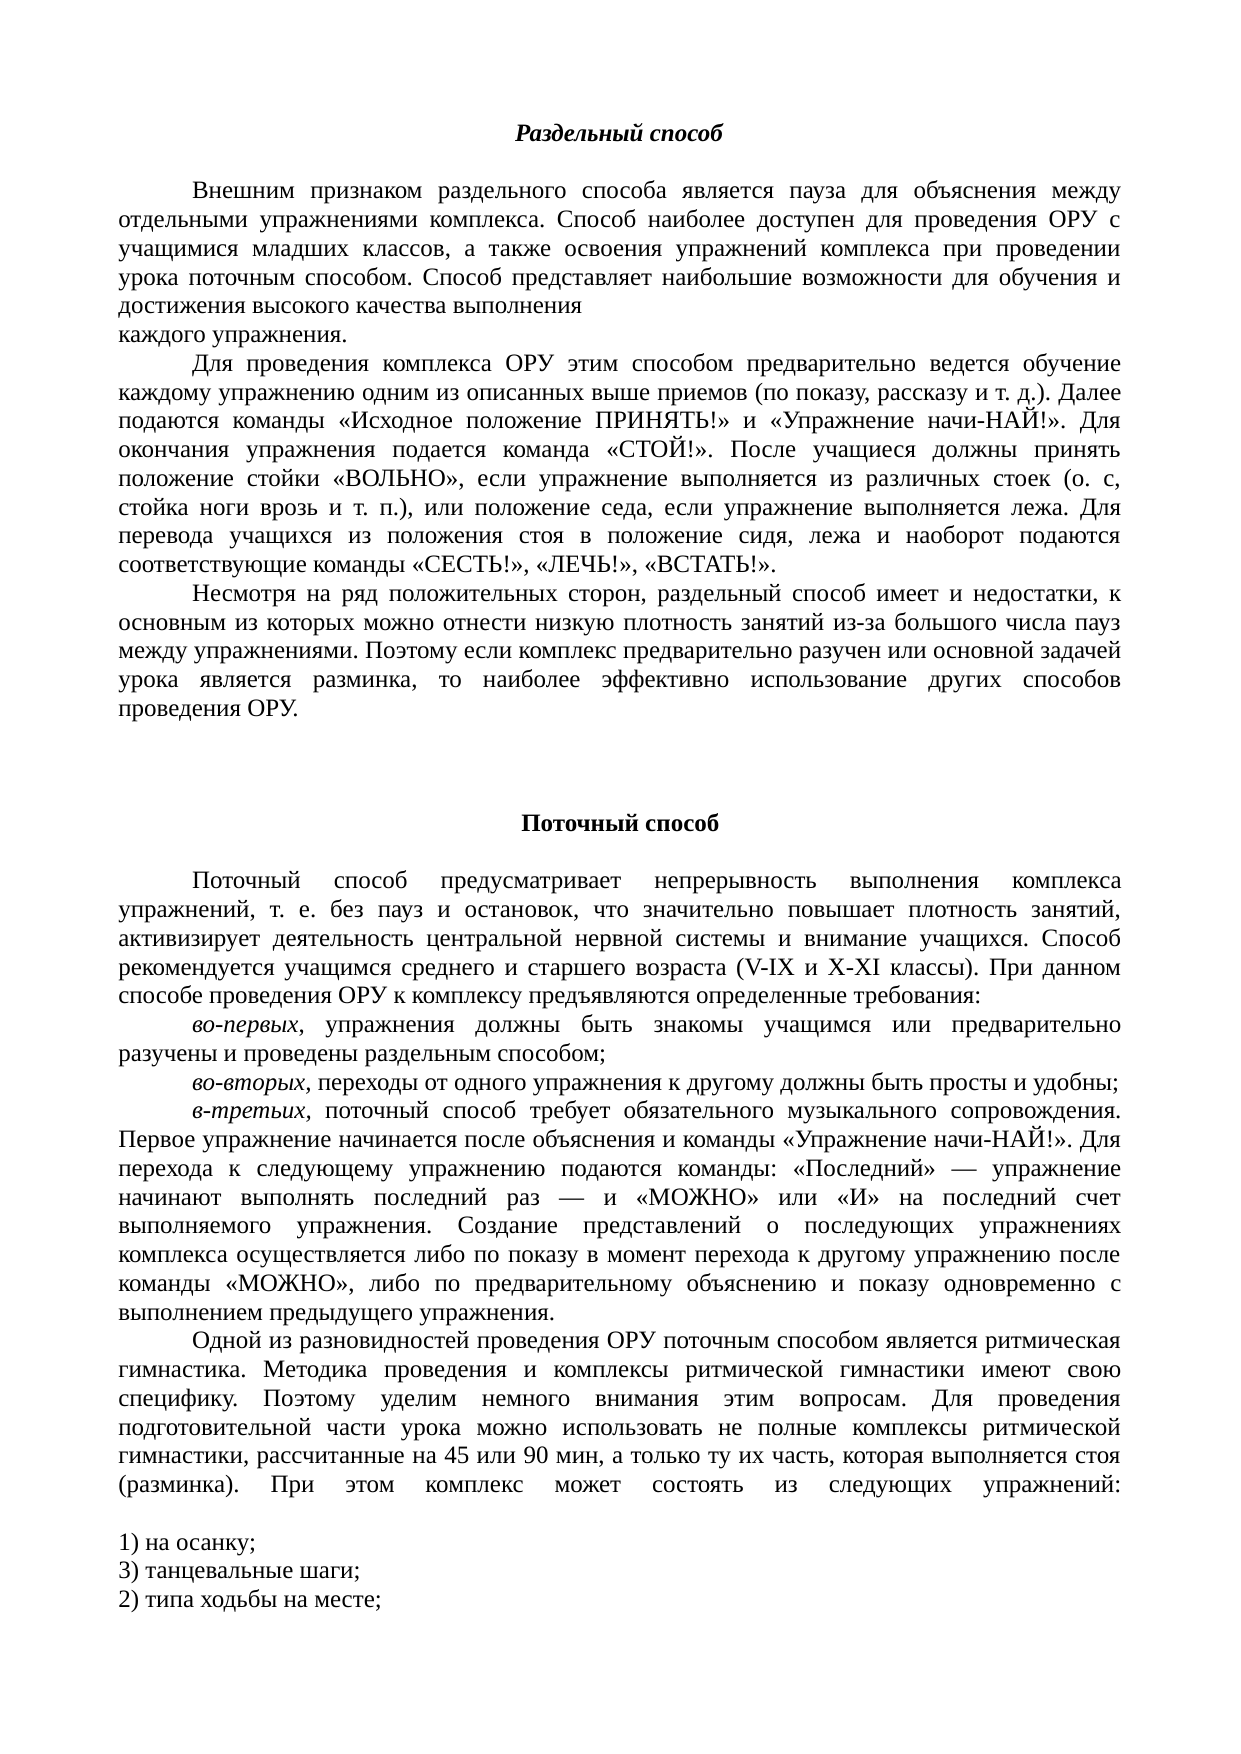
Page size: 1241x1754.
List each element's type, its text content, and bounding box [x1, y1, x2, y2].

text Внешним признаком раздельного способа является пауза для объяснения между отдельными упражнениями комплекса. Способ наиболее доступен для проведения ОРУ с учащимися младших классов, а также освоения упражнений комплекса при проведении урока поточным способом. Способ представляет наибольшие возможности для обучения и достижения высокого качества выполнения [118, 176, 1122, 319]
text во-первых, упражнения должны быть знакомы учащимся или предварительно разучены и проведены раздельным способом; [118, 1009, 1122, 1067]
text Несмотря на ряд положительных сторон, раздельный способ имеет и недостатки, к основным из которых можно отнести низкую плотность занятий из-за большого числа пауз между упражнениями. Поэтому если комплекс предварительно разучен или основной задачей урока является разминка, то наиболее эффективно использование других способов проведения ОРУ. [118, 578, 1122, 722]
text Поточный способ предусматривает непрерывность выполнения комплекса упражнений, т. е. без пауз и остановок, что значительно повышает плотность занятий, активизирует деятельность центральной нервной системы и внимание учащихся. Способ рекомендуется учащимся среднего и старшего возраста (V-IX и X-XI классы). При данном способе проведения ОРУ к комплексу предъявляются определенные требования: [118, 866, 1122, 1009]
text 2) типа ходьбы на месте; [118, 1584, 1122, 1613]
text 3) танцевальные шаги; [118, 1556, 1122, 1584]
text Поточный способ [118, 808, 1122, 837]
text Для проведения комплекса ОРУ этим способом предварительно ведется обучение каждому упражнению одним из описанных выше приемов (по показу, рассказу и т. д.). Далее подаются команды «Исходное положение ПРИНЯТЬ!» и «Упражнение начи-НАЙ!». Для окончания упражнения подается команда «СТОЙ!». После учащиеся должны принять положение стойки «ВОЛЬНО», если упражнение выполняется из различных стоек (о. с, стойка ноги врозь и т. п.), или положение седа, если упражнение выполняется лежа. Для перевода учащихся из положения стоя в положение сидя, лежа и наоборот подаются соответствующие команды «СЕСТЬ!», «ЛЕЧЬ!», «ВСТАТЬ!». [118, 348, 1122, 578]
text Раздельный способ [118, 118, 1122, 147]
text Одной из разновидностей проведения ОРУ поточным способом является ритмическая гимнастика. Методика проведения и комплексы ритмической гимнастики имеют свою специфику. Поэтому уделим немного внимания этим вопросам. Для проведения подготовительной части урока можно использовать не полные комплексы ритмической гимнастики, рассчитанные на 45 или 90 мин, а только ту их часть, которая выполняется стоя (разминка). При этом комплекс может состоять из следующих упражнений: 1) на осанку; [118, 1326, 1122, 1556]
text каждого упражнения. [118, 319, 1122, 348]
text во-вторых, переходы от одного упражнения к другому должны быть просты и удобны; [118, 1067, 1122, 1096]
text в-третьих, поточный способ требует обязательного музыкального сопровождения. Первое упражнение начинается после объяснения и команды «Упражнение начи-НАЙ!». Для перехода к следующему упражнению подаются команды: «Последний» — упражнение начинают выполнять последний раз — и «МОЖНО» или «И» на последний счет выполняемого упражнения. Создание представлений о последующих упражнениях комплекса осуществляется либо по показу в момент перехода к другому упражнению после команды «МОЖНО», либо по предварительному объяснению и показу одновременно с выполнением предыдущего упражнения. [118, 1096, 1122, 1326]
